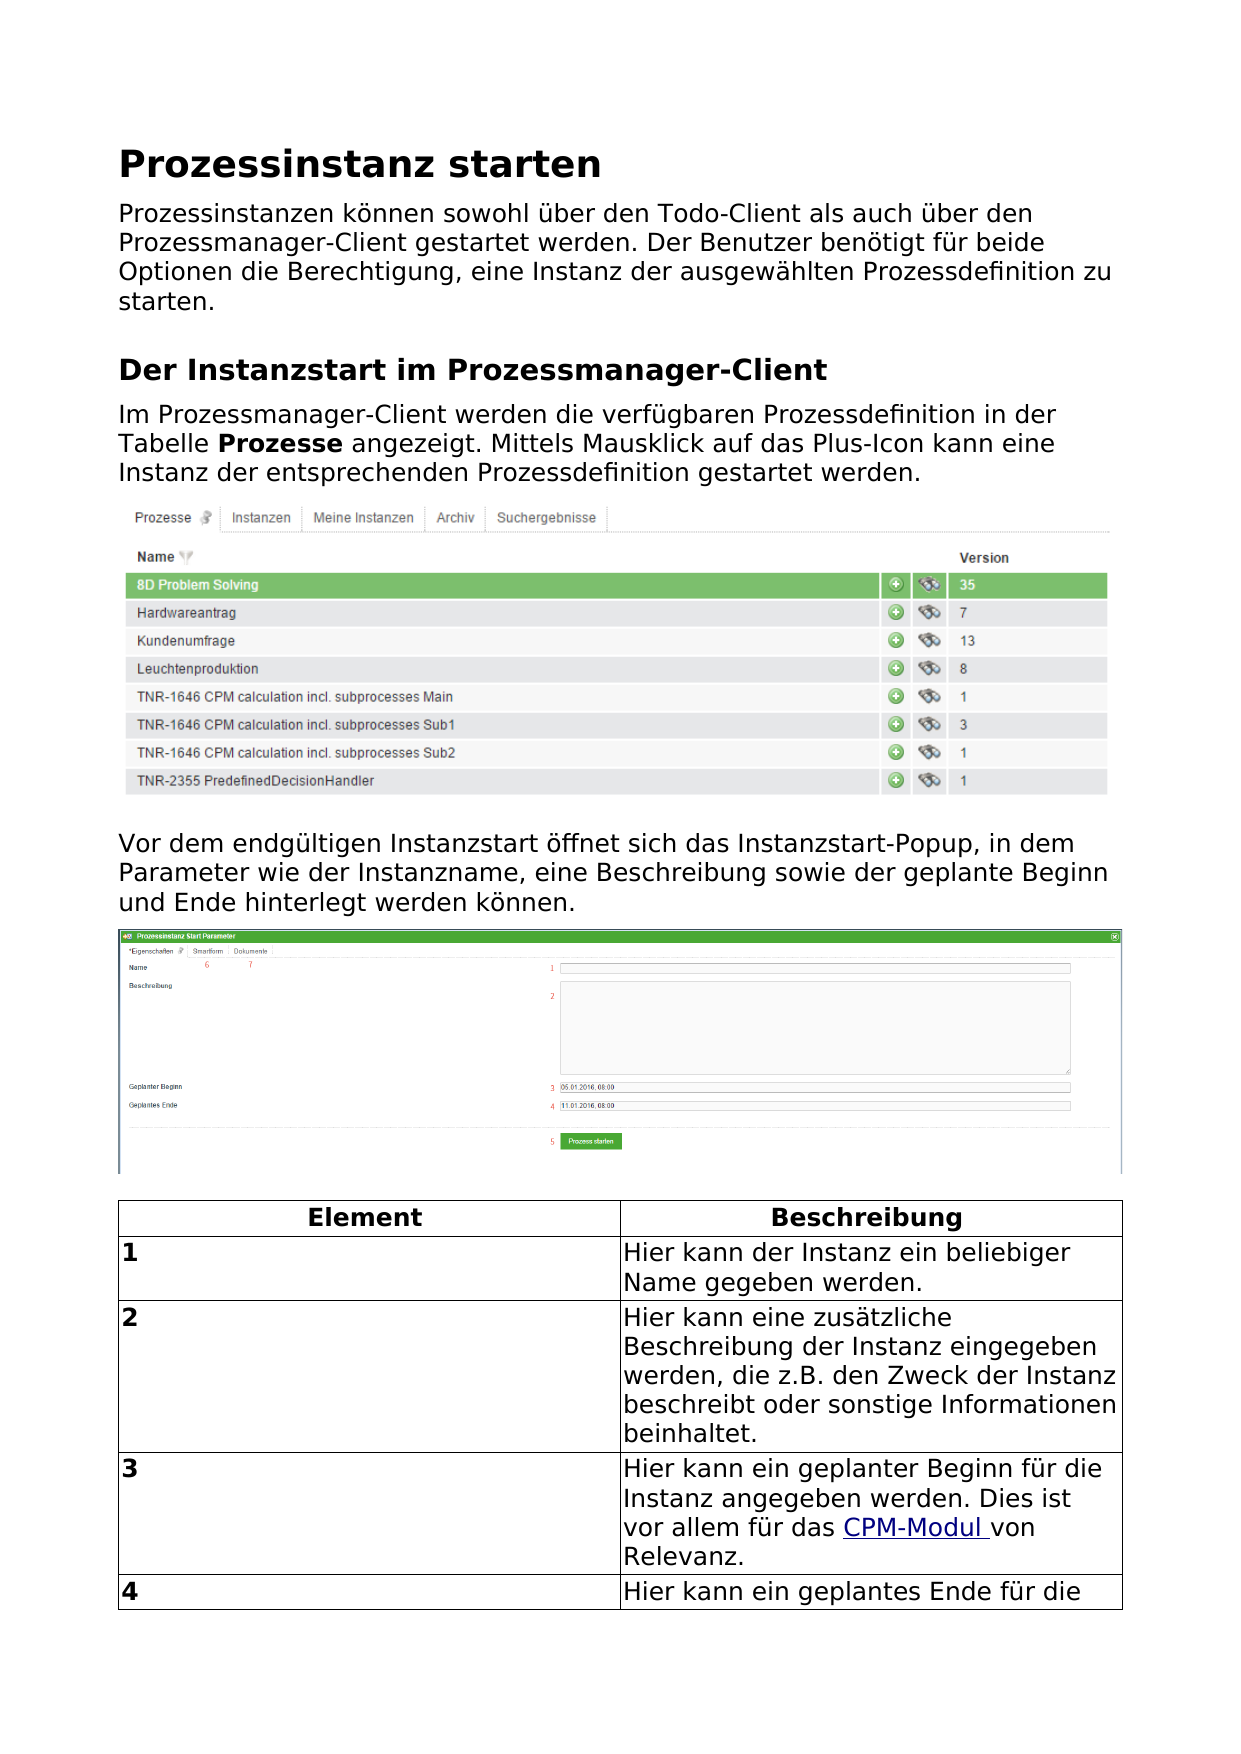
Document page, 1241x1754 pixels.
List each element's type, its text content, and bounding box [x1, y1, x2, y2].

text Im Prozessmanager-Client werden die verfügbaren Prozessdefinition in der Tabelle Prozesse angezeigt. Mittels Mausklick auf das Plus-Icon kann eine Instanz der entsprechenden Prozessdefinition gestartet werden. [118, 400, 1122, 487]
table_cell 3 [119, 1453, 620, 1574]
text Vor dem endgültigen Instanzstart öffnet sich das Instanzstart-Popup, in dem Parameter wie der Instanzname, eine Beschreibung sowie der geplante Beginn und Ende hinterlegt werden können. [118, 829, 1122, 917]
picture [118, 929, 1123, 1174]
table_cell 1 [119, 1237, 620, 1300]
subtitle Der Instanzstart im Prozessmanager-Client [118, 353, 1122, 387]
picture [118, 500, 1123, 817]
subtitle Prozessinstanz starten [118, 143, 1122, 187]
table_cell Hier kann der Instanz ein beliebiger Name gegeben werden. [621, 1237, 1122, 1300]
table_header Element [119, 1201, 620, 1236]
table_cell Hier kann ein geplanter Beginn für die Instanz angegeben werden. Dies ist vor allem für das CPM-Modul von Relevanz. [621, 1453, 1122, 1574]
table_header Beschreibung [621, 1201, 1122, 1236]
table_cell Hier kann ein geplantes Ende für die [621, 1575, 1122, 1609]
text Prozessinstanzen können sowohl über den Todo-Client als auch über den Prozessmanager-Client gestartet werden. Der Benutzer benötigt für beide Optionen die Berechtigung, eine Instanz der ausgewählten Prozessdefinition zu starten. [118, 199, 1122, 316]
table_cell Hier kann eine zusätzliche Beschreibung der Instanz eingegeben werden, die z.B. den Zweck der Instanz beschreibt oder sonstige Informationen beinhaltet. [621, 1301, 1122, 1452]
table_cell 2 [119, 1301, 620, 1452]
table_cell 4 [119, 1575, 620, 1609]
